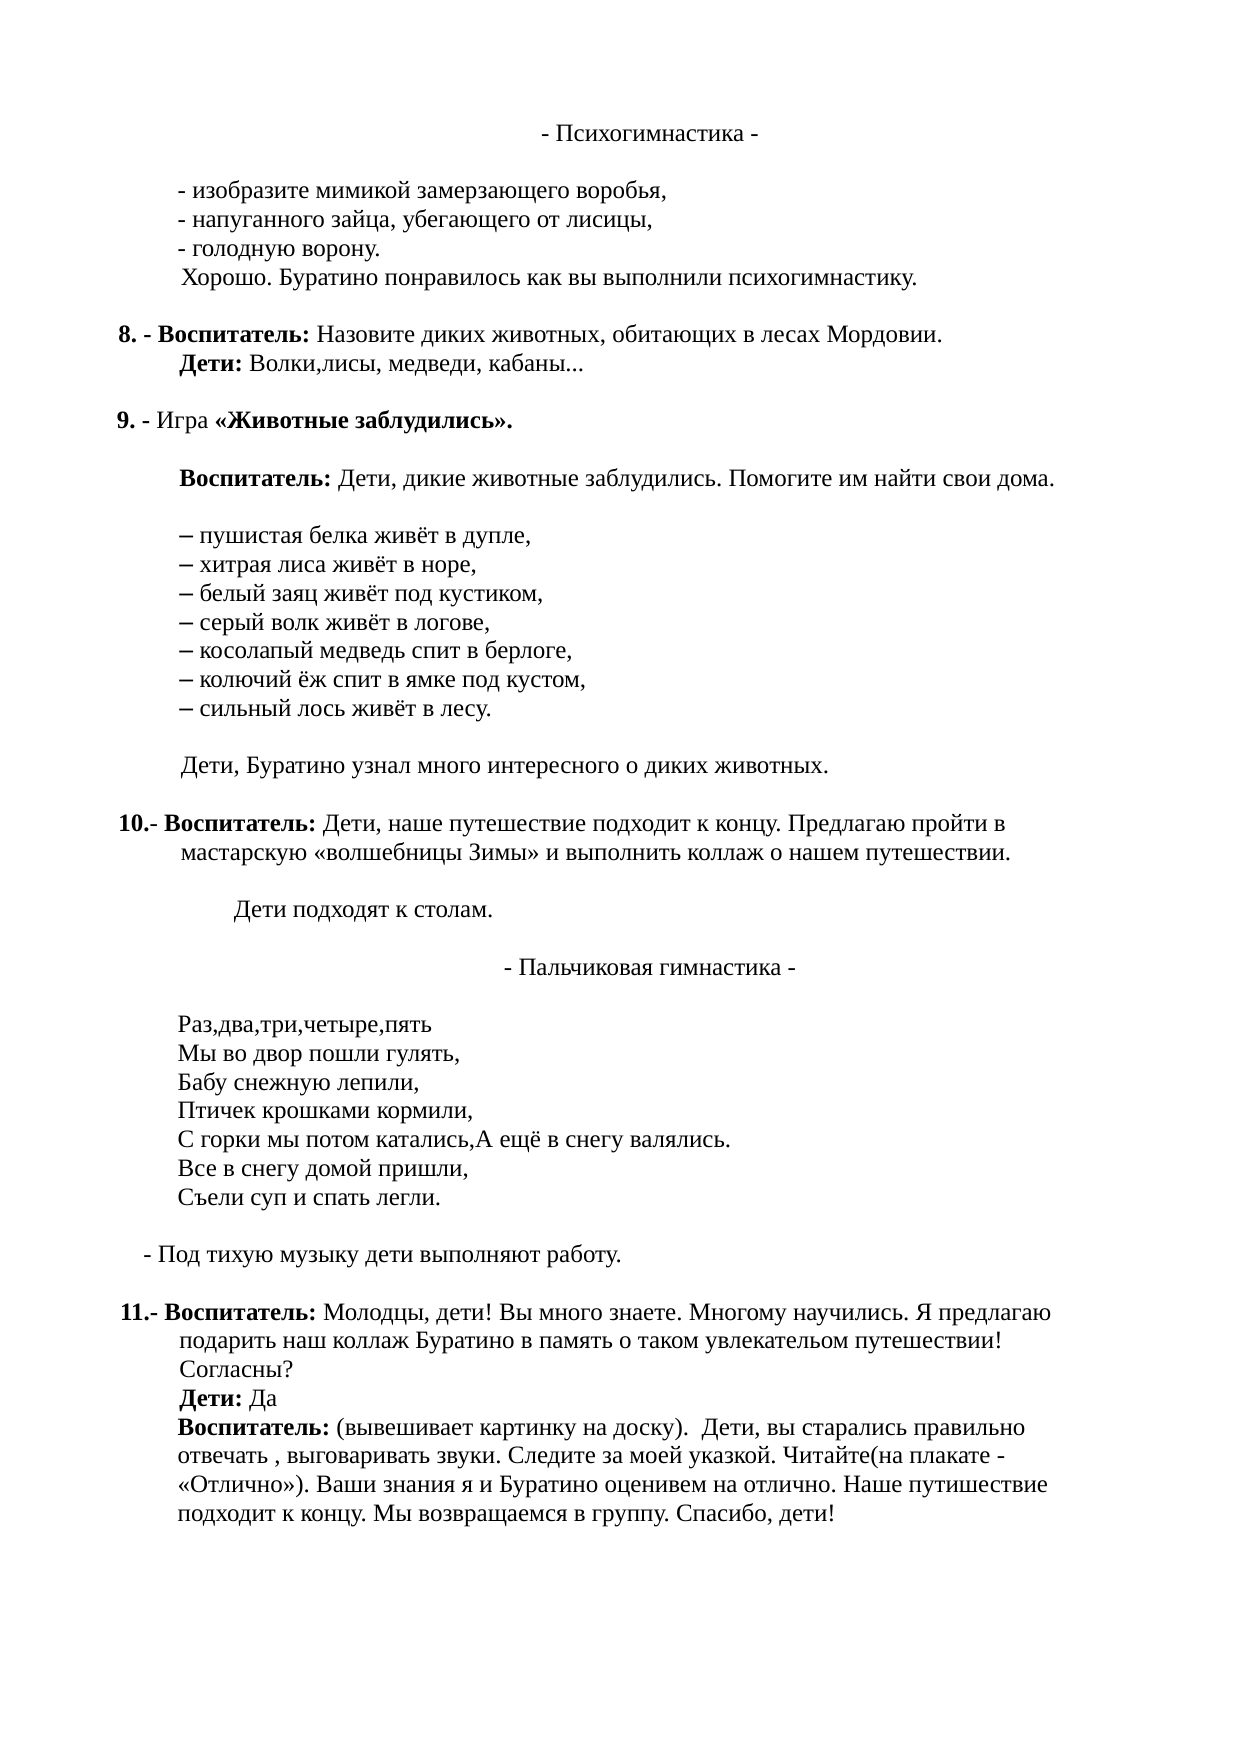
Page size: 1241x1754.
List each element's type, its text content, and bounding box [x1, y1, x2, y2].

text Мы во двор пошли гулять, [117, 1038, 1122, 1067]
list - голодную ворону. [177, 233, 1122, 262]
list косолапый медведь спит в берлоге, [118, 636, 1122, 664]
text Воспитатель: Дети, дикие животные заблудились. Помогите им найти свои дома. [118, 463, 1122, 492]
text Раз,два,три,четыре,пять [117, 1009, 1122, 1038]
list - Пальчиковая гимнастика - [140, 952, 1122, 981]
text Дети: Волки,лисы, медведи, кабаны... [118, 348, 1122, 377]
text Дети, Буратино узнал много интересного о диких животных. [177, 751, 1122, 779]
list - Психогимнастика - [140, 118, 1122, 147]
text Бабу снежную лепили, [117, 1067, 1122, 1096]
text Птичек крошками кормили, [117, 1096, 1122, 1124]
list - напуганного зайца, убегающего от лисицы, [177, 204, 1122, 233]
list пушистая белка живёт в дупле, [118, 521, 1122, 549]
text Хорошо. Буратино понравилось как вы выполнили психогимнастику. [177, 262, 1122, 291]
list колючий ёж спит в ямке под кустом, [118, 664, 1122, 693]
list сильный лось живёт в лесу. [118, 693, 1122, 722]
text Съели суп и спать легли. [117, 1182, 1122, 1211]
list - Под тихую музыку дети выполняют работу. [143, 1239, 1122, 1268]
list серый волк живёт в логове, [118, 607, 1122, 636]
text 9. - Игра «Животные заблудились». [117, 406, 1122, 434]
text Воспитатель: (вывешивает картинку на доску). Дети, вы старались правильно отвечать , выговаривать звуки. Следите за моей указкой. Читайте(на плакате - «Отлично»). Ваши знания я и Буратино оценивем на отлично. Наше путишествие подходит к концу. Мы возвращаемся в группу. Спасибо, дети! [177, 1412, 1122, 1527]
text 8. - Воспитатель: Назовите диких животных, обитающих в лесах Мордовии. [118, 319, 1122, 348]
text Все в снегу домой пришли, [117, 1153, 1122, 1182]
list белый заяц живёт под кустиком, [118, 578, 1122, 607]
list Дети: Да [179, 1383, 1122, 1412]
list - изобразите мимикой замерзающего воробья, [177, 176, 1122, 204]
text С горки мы потом катались,А ещё в снегу валялись. [117, 1124, 1122, 1153]
text 10.- Воспитатель: Дети, наше путешествие подходит к концу. Предлагаю пройти в мастарскую «волшебницы Зимы» и выполнить коллаж о нашем путешествии. [118, 808, 1122, 866]
list хитрая лиса живёт в норе, [118, 549, 1122, 578]
list подарить наш коллаж Буратино в память о таком увлекательом путешествии! Согласны? [179, 1326, 1122, 1383]
text Дети подходят к столам. [181, 894, 1122, 923]
list 11.- Воспитатель: Молодцы, дети! Вы много знаете. Многому научились. Я предлагаю [56, 1297, 1122, 1326]
